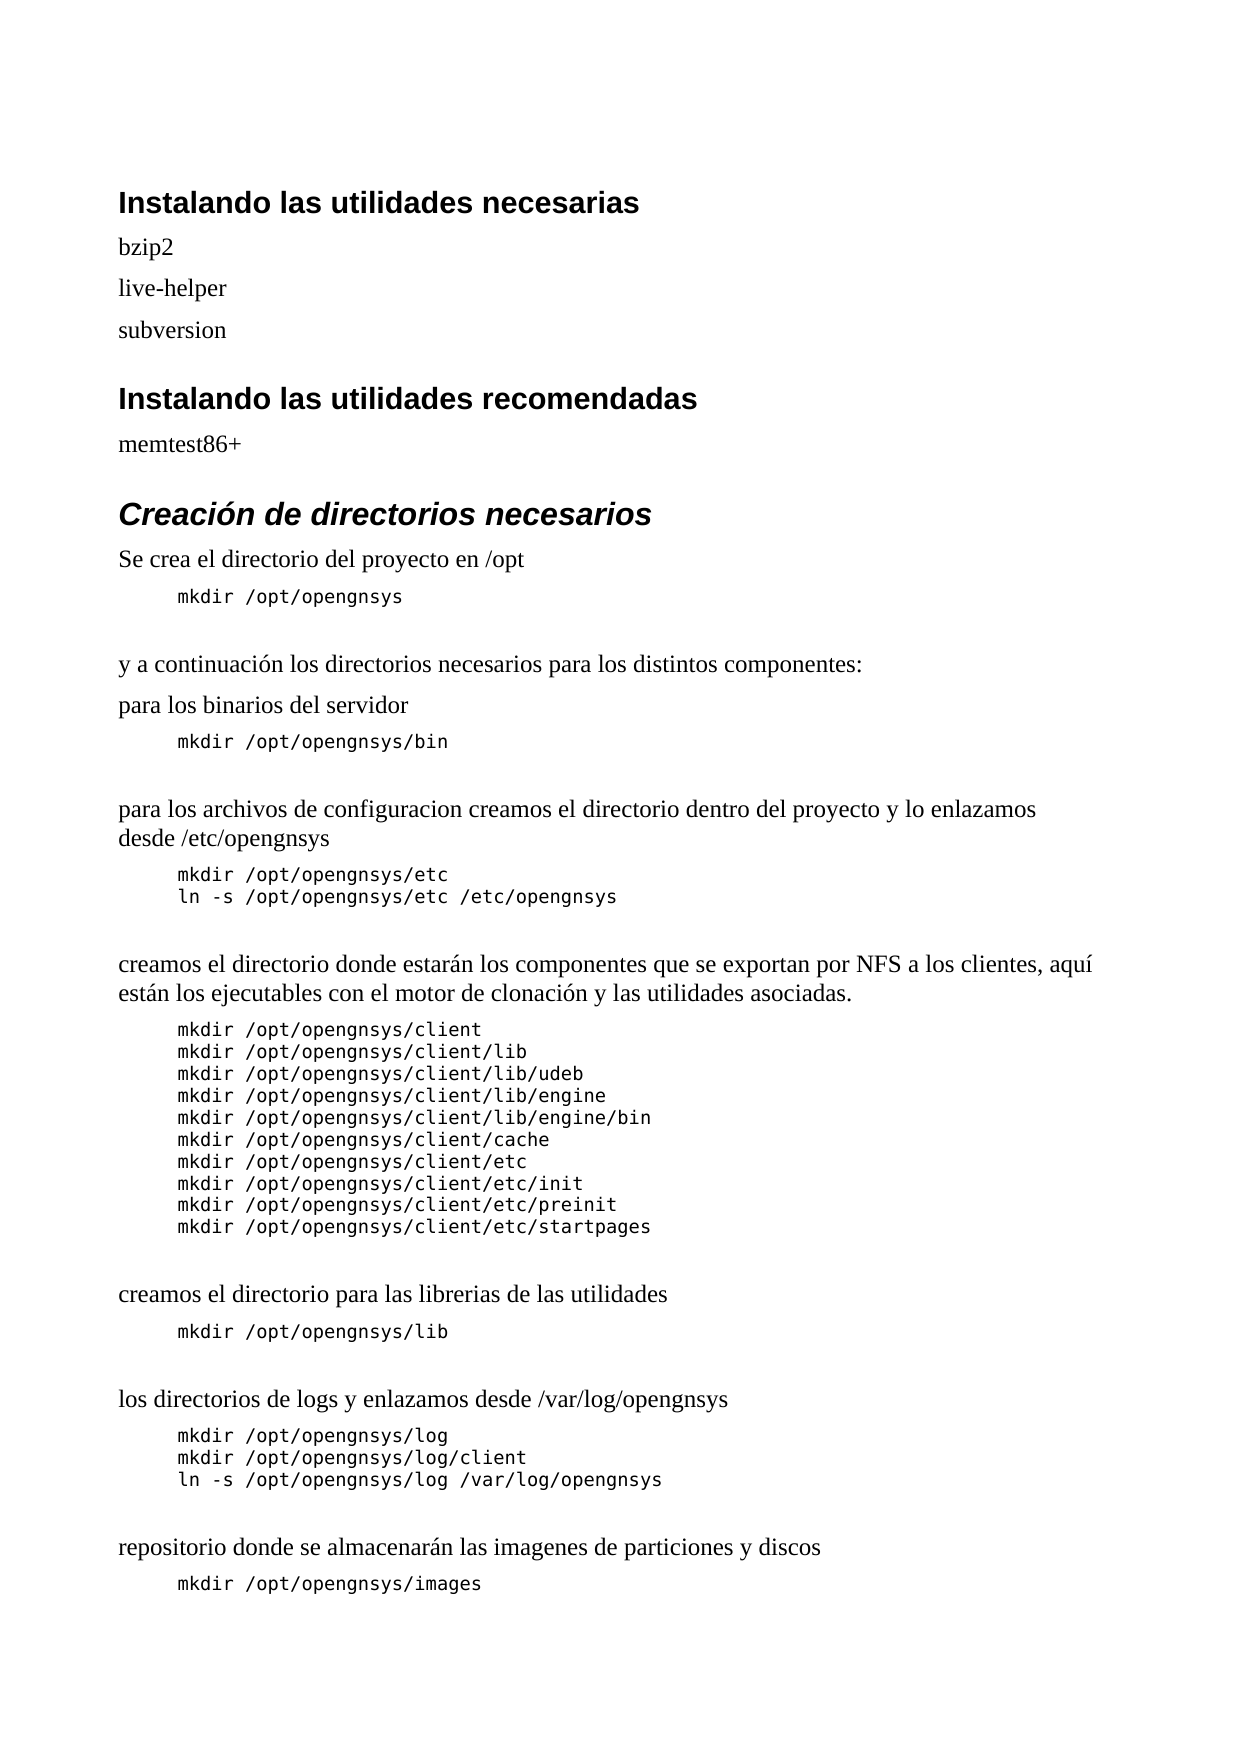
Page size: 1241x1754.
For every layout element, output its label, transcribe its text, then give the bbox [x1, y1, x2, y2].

text para los archivos de configuracion creamos el directorio dentro del proyecto y lo enlazamos desde /etc/opengnsys [118, 794, 1122, 852]
text mkdir /opt/opengnsys/etc ln -s /opt/opengnsys/etc /etc/opengnsys [177, 864, 1063, 908]
text creamos el directorio para las librerias de las utilidades [118, 1279, 1122, 1308]
text los directorios de logs y enlazamos desde /var/log/opengnsys [118, 1384, 1122, 1412]
subtitle Creación de directorios necesarios [118, 495, 1122, 532]
text mkdir /opt/opengnsys/lib [177, 1321, 1063, 1342]
text live-helper [118, 273, 1122, 302]
text mkdir /opt/opengnsys/client mkdir /opt/opengnsys/client/lib mkdir /opt/opengnsys/client/lib/udeb mkdir /opt/opengnsys/client/lib/engine mkdir /opt/opengnsys/client/lib/engine/bin mkdir /opt/opengnsys/client/cache mkdir /opt/opengnsys/client/etc mkdir /opt/opengnsys/client/etc/init mkdir /opt/opengnsys/client/etc/preinit mkdir /opt/opengnsys/client/etc/startpages [177, 1019, 1063, 1238]
text repositorio donde se almacenarán las imagenes de particiones y discos [118, 1532, 1122, 1561]
text memtest86+ [118, 429, 1122, 457]
text mkdir /opt/opengnsys/log mkdir /opt/opengnsys/log/client ln -s /opt/opengnsys/log /var/log/opengnsys [177, 1425, 1063, 1491]
text subversion [118, 315, 1122, 343]
text para los binarios del servidor [118, 690, 1122, 719]
text mkdir /opt/opengnsys [177, 586, 1063, 607]
text Se crea el directorio del proyecto en /opt [118, 544, 1122, 573]
text mkdir /opt/opengnsys/bin [177, 731, 1063, 753]
text bzip2 [118, 232, 1122, 261]
text creamos el directorio donde estarán los componentes que se exportan por NFS a los clientes, aquí están los ejecutables con el motor de clonación y las utilidades asociadas. [118, 949, 1122, 1007]
subtitle Instalando las utilidades recomendadas [118, 381, 1122, 416]
subtitle Instalando las utilidades necesarias [118, 184, 1122, 220]
text mkdir /opt/opengnsys/images [177, 1573, 1063, 1595]
text y a continuación los directorios necesarios para los distintos componentes: [118, 649, 1122, 677]
